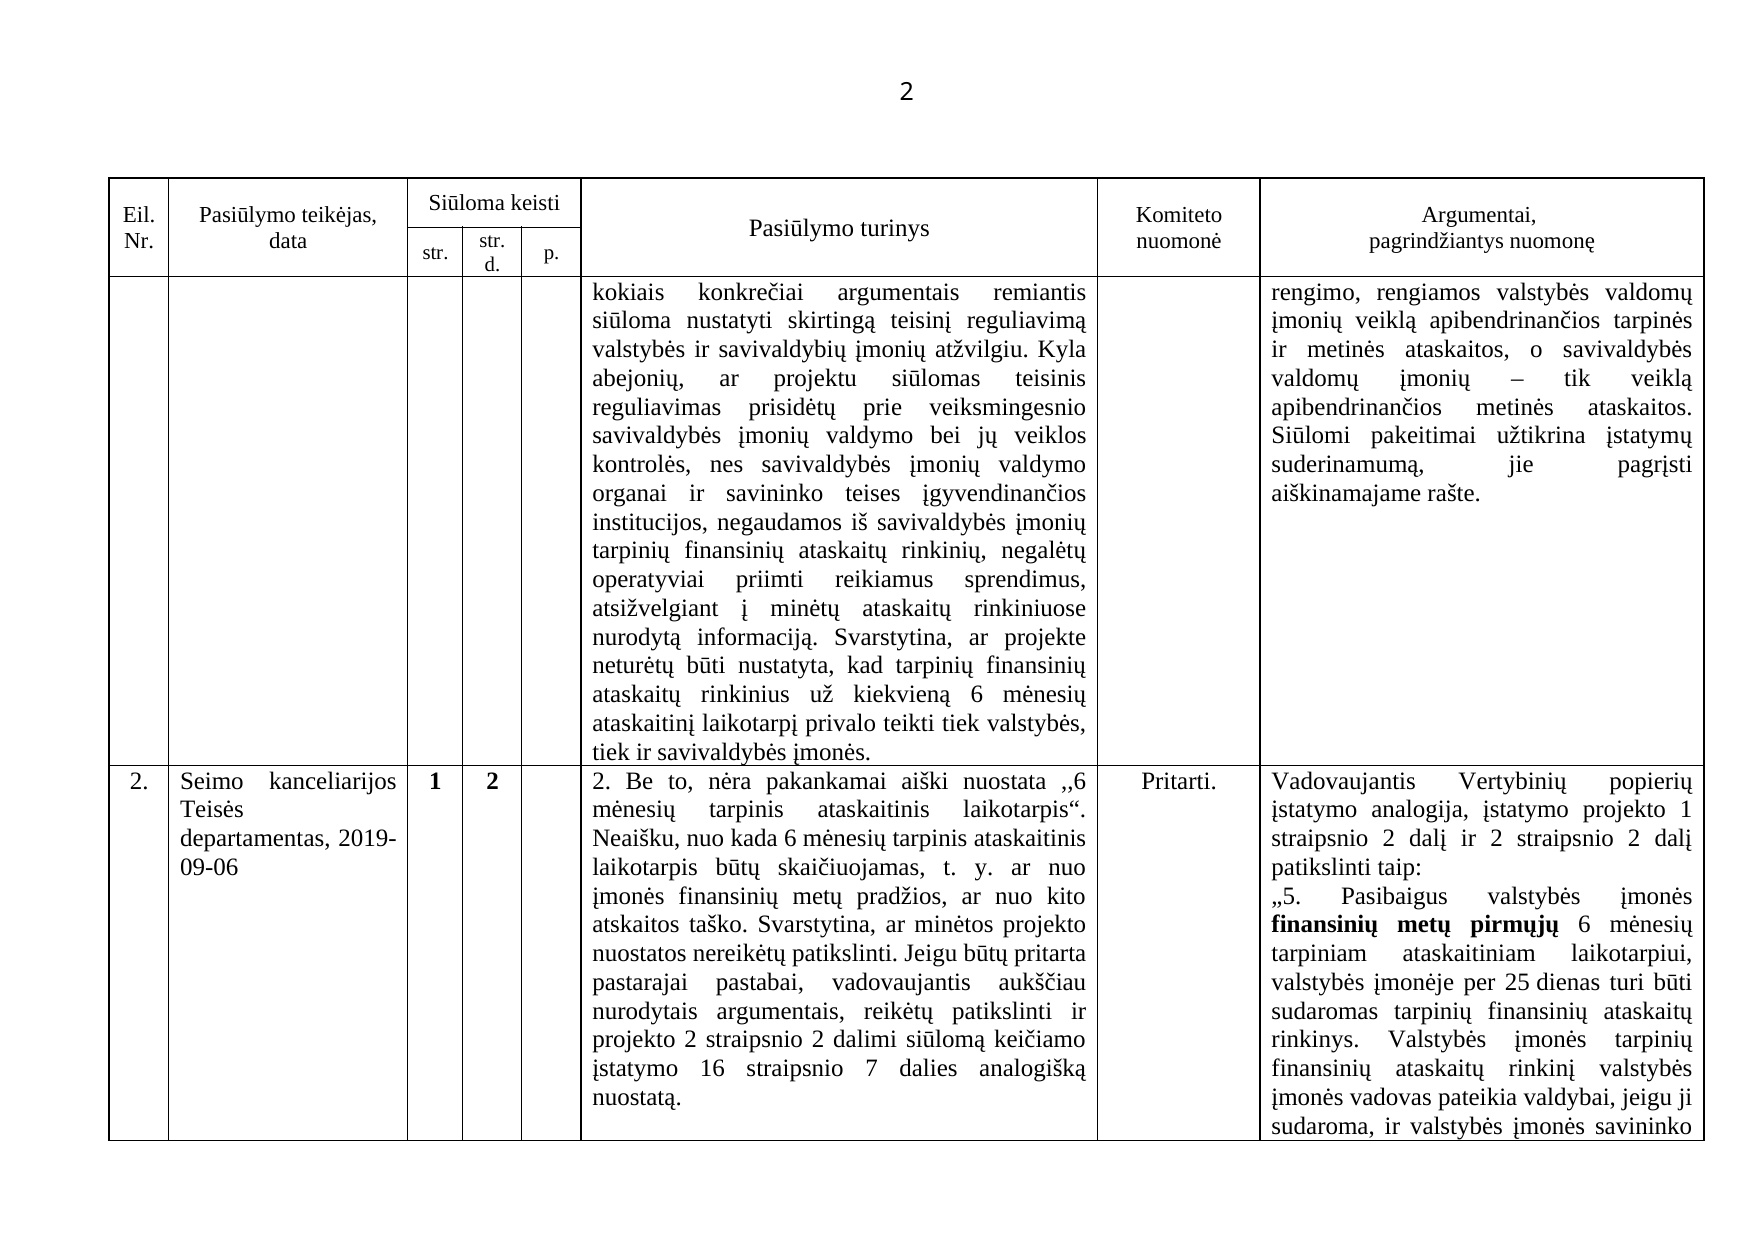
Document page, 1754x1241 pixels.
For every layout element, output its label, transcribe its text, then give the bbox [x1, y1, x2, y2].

table_header Siūloma keisti [408, 179, 580, 226]
table_header Pasiūlymo teikėjas, data [169, 179, 407, 276]
table_cell Vadovaujantis Vertybinių popierių įstatymo analogija, įstatymo projekto 1 straipsnio 2 dalį ir 2 straipsnio 2 dalį patikslinti taip: „5. Pasibaigus valstybės įmonės finansinių metų pirmųjų 6 mėnesių tarpiniam ataskaitiniam laikotarpiui, valstybės įmonėje per 25 dienas turi būti sudaromas tarpinių finansinių ataskaitų rinkinys. Valstybės įmonės tarpinių finansinių ataskaitų rinkinį valstybės įmonės vadovas pateikia valdybai, jeigu ji sudaroma, ir valstybės įmonės savininko [1261, 766, 1703, 1139]
table_cell [110, 277, 168, 765]
table_cell [1098, 277, 1259, 765]
table_header Eil. Nr. [110, 179, 168, 276]
table_header Argumentai, pagrindžiantys nuomonę [1261, 179, 1703, 276]
table_cell [522, 277, 580, 765]
table_cell 2. Be to, nėra pakankamai aiški nuostata ,,6 mėnesių tarpinis ataskaitinis laikotarpis“. Neaišku, nuo kada 6 mėnesių tarpinis ataskaitinis laikotarpis būtų skaičiuojamas, t. y. ar nuo įmonės finansinių metų pradžios, ar nuo kito atskaitos taško. Svarstytina, ar minėtos projekto nuostatos nereikėtų patikslinti. Jeigu būtų pritarta pastarajai pastabai, vadovaujantis aukščiau nurodytais argumentais, reikėtų patikslinti ir projekto 2 straipsnio 2 dalimi siūlomą keičiamo įstatymo 16 straipsnio 7 dalies analogišką nuostatą. [582, 766, 1097, 1139]
table_cell Pritarti. [1098, 766, 1259, 1139]
table_cell str. d. [463, 228, 521, 276]
table_cell rengimo, rengiamos valstybės valdomų įmonių veiklą apibendrinančios tarpinės ir metinės ataskaitos, o savivaldybės valdomų įmonių – tik veiklą apibendrinančios metinės ataskaitos. Siūlomi pakeitimai užtikrina įstatymų suderinamumą, jie pagrįsti aiškinamajame rašte. [1261, 277, 1703, 765]
table_cell Seimo kanceliarijos Teisės departamentas, 2019-09-06 [169, 766, 407, 1139]
table_cell str. [408, 228, 462, 276]
table_cell p. [522, 228, 580, 276]
table_cell [463, 277, 521, 765]
table_cell [169, 277, 407, 765]
table_cell 2 [463, 766, 521, 1139]
table_header Komiteto nuomonė [1098, 179, 1259, 276]
table_cell 2. [110, 766, 168, 1139]
table_header Pasiūlymo turinys [582, 179, 1097, 276]
table_cell 1 [408, 766, 462, 1139]
table_cell kokiais konkrečiai argumentais remiantis siūloma nustatyti skirtingą teisinį reguliavimą valstybės ir savivaldybių įmonių atžvilgiu. Kyla abejonių, ar projektu siūlomas teisinis reguliavimas prisidėtų prie veiksmingesnio savivaldybės įmonių valdymo bei jų veiklos kontrolės, nes savivaldybės įmonių valdymo organai ir savininko teises įgyvendinančios institucijos, negaudamos iš savivaldybės įmonių tarpinių finansinių ataskaitų rinkinių, negalėtų operatyviai priimti reikiamus sprendimus, atsižvelgiant į minėtų ataskaitų rinkiniuose nurodytą informaciją. Svarstytina, ar projekte neturėtų būti nustatyta, kad tarpinių finansinių ataskaitų rinkinius už kiekvieną 6 mėnesių ataskaitinį laikotarpį privalo teikti tiek valstybės, tiek ir savivaldybės įmonės. [582, 277, 1097, 765]
table_cell [522, 766, 580, 1139]
table_cell [408, 277, 462, 765]
